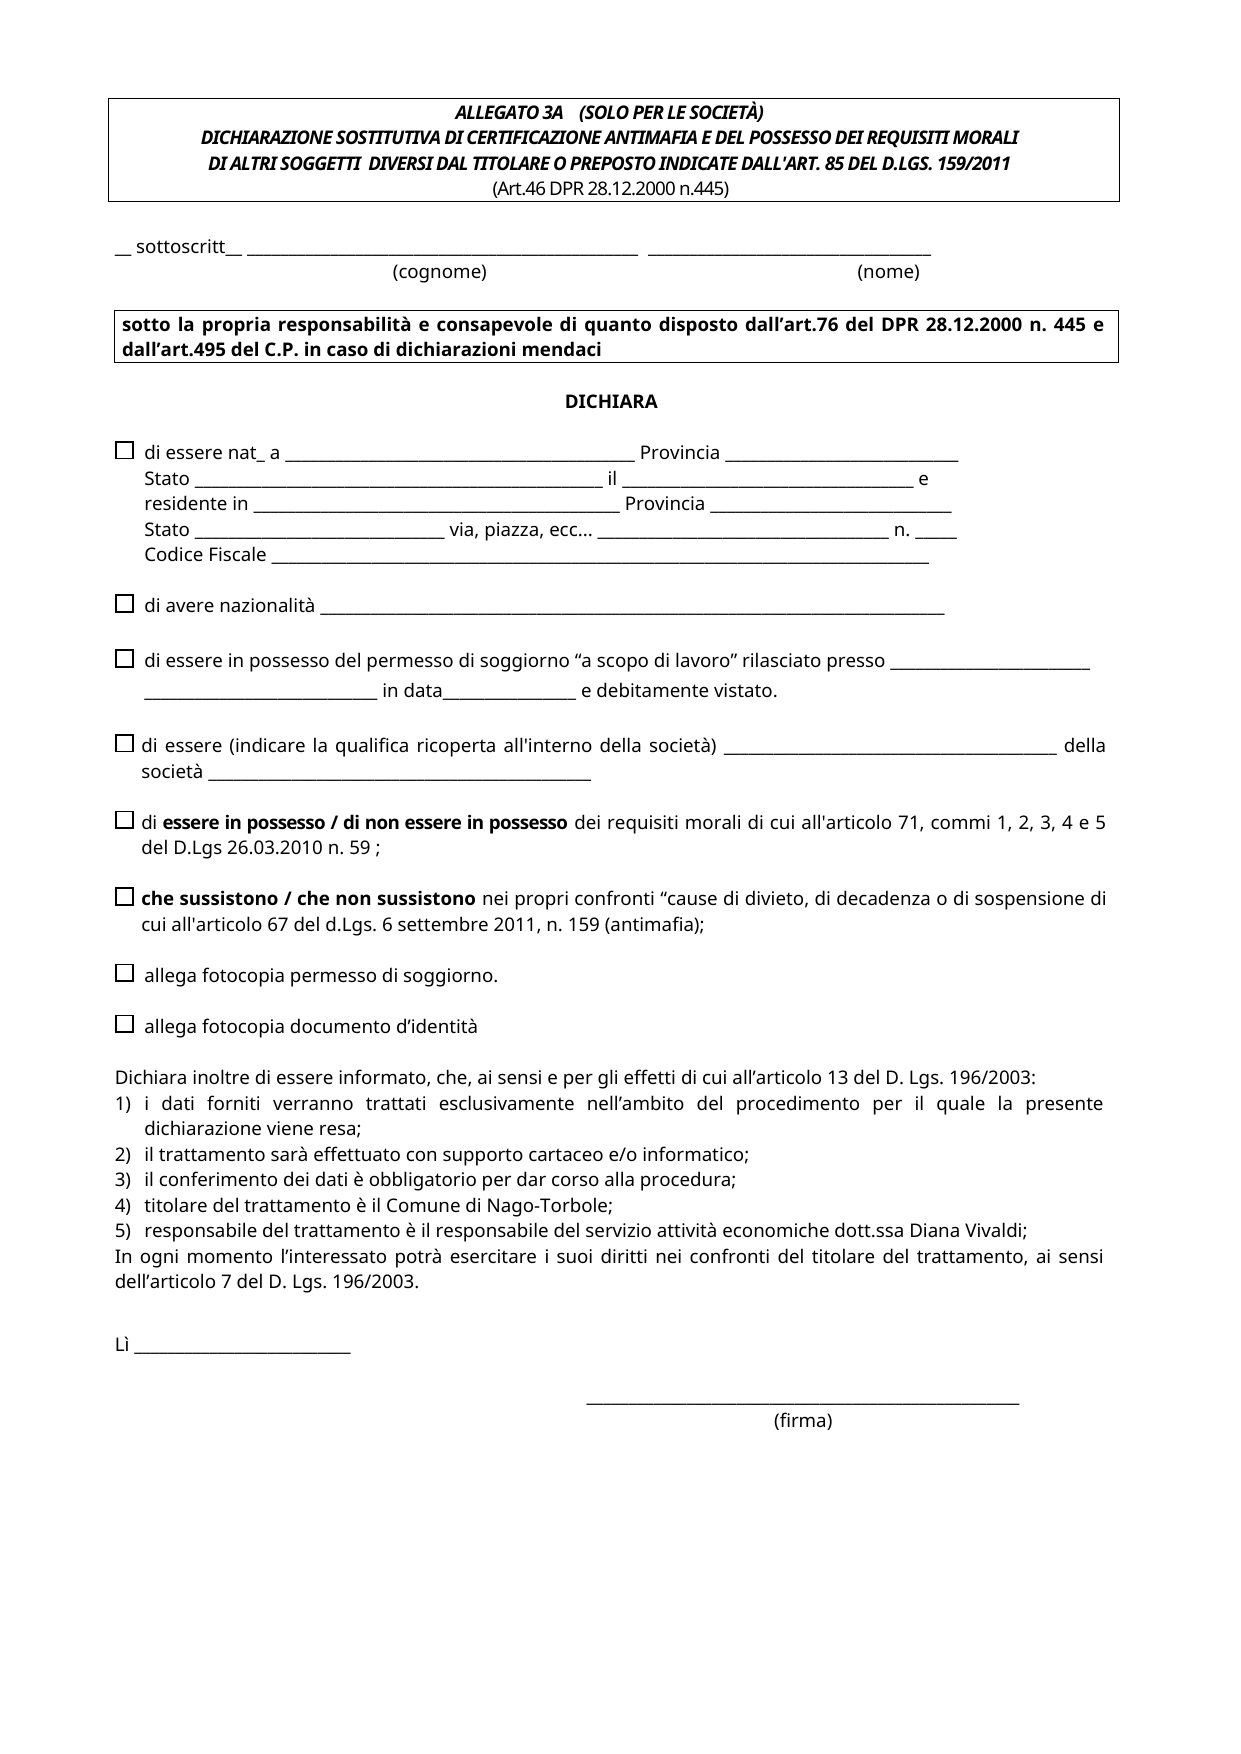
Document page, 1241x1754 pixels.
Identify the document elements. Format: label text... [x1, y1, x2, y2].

table_cell __ sottoscritt__ _______________________________________________ __________________________________ (cognome) (nome) DICHIARA di essere nat_ a __________________________________________ Provincia ____________________________ Stato _________________________________________________ il ___________________________________ e residente in ____________________________________________ Provincia _____________________________ Stato ______________________________ via, piazza, ecc... ___________________________________ n. _____ Codice Fiscale _______________________________________________________________________________ di avere nazionalità ___________________________________________________________________________ di essere in possesso del permesso di soggiorno “a scopo di lavoro” rilasciato presso ________________________ ____________________________ in data________________ e debitamente vistato. di essere (indicare la qualifica ricoperta all'interno della società) ________________________________________ della società ______________________________________________ di essere in possesso / di non essere in possesso dei requisiti morali di cui all'articolo 71, commi 1, 2, 3, 4 e 5 del D.Lgs 26.03.2010 n. 59 ; che sussistono / che non sussistono nei propri confronti “cause di divieto, di decadenza o di sospensione di cui all'articolo 67 del d.Lgs. 6 settembre 2011, n. 159 (antimafia); allega fotocopia permesso di soggiorno. allega fotocopia documento d’identità Dichiara inoltre di essere informato, che, ai sensi e per gli effetti di cui all’articolo 13 del D. Lgs. 196/2003: i dati forniti verranno trattati esclusivamente nell’ambito del procedimento per il quale la presente dichiarazione viene resa; il trattamento sarà effettuato con supporto cartaceo e/o informatico; il conferimento dei dati è obbligatorio per dar corso alla procedura; titolare del trattamento è il Comune di Nago-Torbole; responsabile del trattamento è il responsabile del servizio attività economiche dott.ssa Diana Vivaldi; In ogni momento l’interessato potrà esercitare i suoi diritti nei confronti del titolare del trattamento, ai sensi dell’articolo 7 del D. Lgs. 196/2003. [109, 202, 1119, 1300]
table_header ALLEGATO 3A (SOLO PER LE SOCIETÀ) DICHIARAZIONE SOSTITUTIVA DI CERTIFICAZIONE ANTIMAFIA E DEL POSSESSO DEI REQUISITI MORALI DI ALTRI SOGGETTI DIVERSI DAL TITOLARE O PREPOSTO INDICATE DALL'ART. 85 DEL D.LGS. 159/2011 (Art.46 DPR 28.12.2000 n.445) [109, 99, 1119, 201]
table_cell Lì __________________________ ____________________________________________________ (firma) [109, 1300, 1119, 1541]
table_header sotto la propria responsabilità e consapevole di quanto disposto dall’art.76 del DPR 28.12.2000 n. 445 e dall’art.495 del C.P. in caso di dichiarazioni mendaci [115, 311, 1118, 362]
